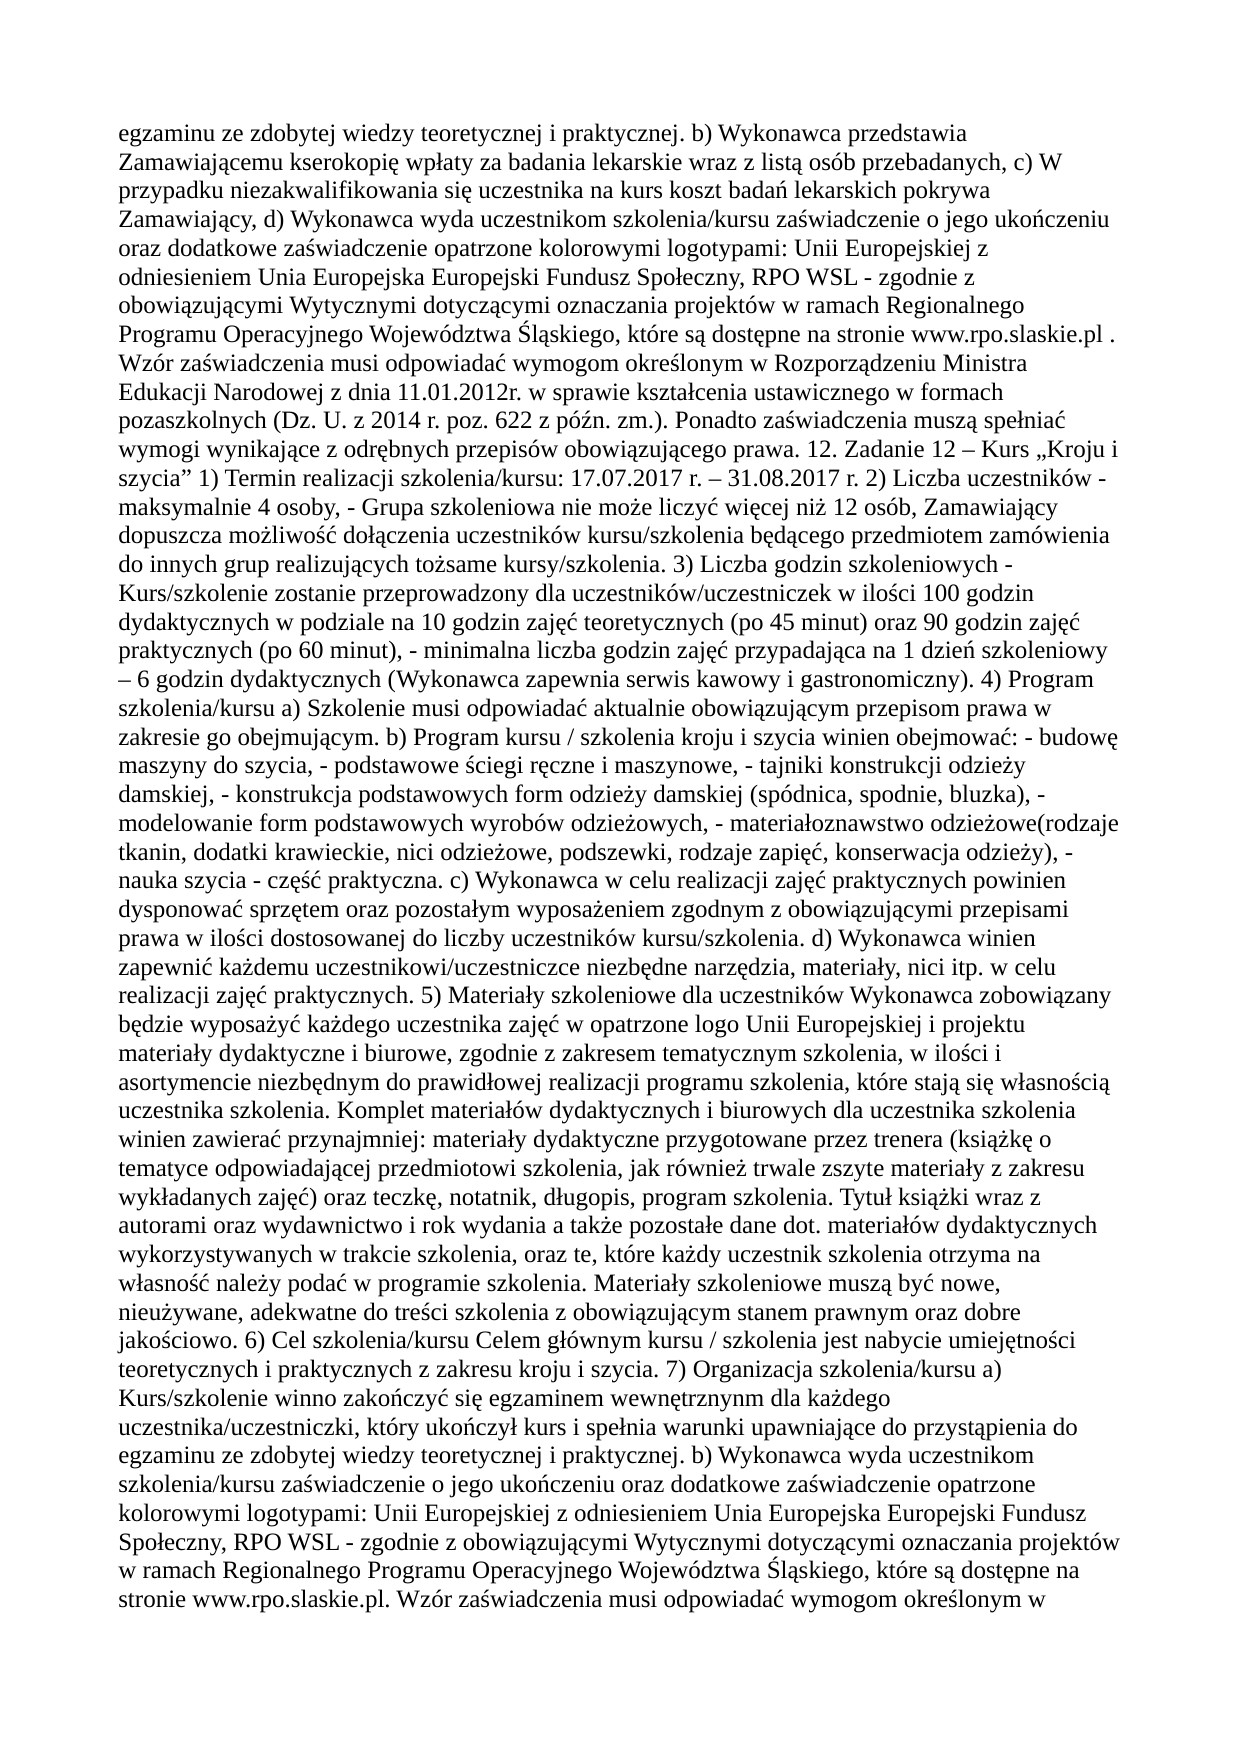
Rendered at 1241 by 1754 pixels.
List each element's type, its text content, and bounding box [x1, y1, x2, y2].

text egzaminu ze zdobytej wiedzy teoretycznej i praktycznej. b) Wykonawca przedstawia Zamawiającemu kserokopię wpłaty za badania lekarskie wraz z listą osób przebadanych, c) W przypadku niezakwalifikowania się uczestnika na kurs koszt badań lekarskich pokrywa Zamawiający, d) Wykonawca wyda uczestnikom szkolenia/kursu zaświadczenie o jego ukończeniu oraz dodatkowe zaświadczenie opatrzone kolorowymi logotypami: Unii Europejskiej z odniesieniem Unia Europejska Europejski Fundusz Społeczny, RPO WSL - zgodnie z obowiązującymi Wytycznymi dotyczącymi oznaczania projektów w ramach Regionalnego Programu Operacyjnego Województwa Śląskiego, które są dostępne na stronie www.rpo.slaskie.pl . Wzór zaświadczenia musi odpowiadać wymogom określonym w Rozporządzeniu Ministra Edukacji Narodowej z dnia 11.01.2012r. w sprawie kształcenia ustawicznego w formach pozaszkolnych (Dz. U. z 2014 r. poz. 622 z późn. zm.). Ponadto zaświadczenia muszą spełniać wymogi wynikające z odrębnych przepisów obowiązującego prawa. 12. Zadanie 12 – Kurs „Kroju i szycia” 1) Termin realizacji szkolenia/kursu: 17.07.2017 r. – 31.08.2017 r. 2) Liczba uczestników - maksymalnie 4 osoby, - Grupa szkoleniowa nie może liczyć więcej niż 12 osób, Zamawiający dopuszcza możliwość dołączenia uczestników kursu/szkolenia będącego przedmiotem zamówienia do innych grup realizujących tożsame kursy/szkolenia. 3) Liczba godzin szkoleniowych - Kurs/szkolenie zostanie przeprowadzony dla uczestników/uczestniczek w ilości 100 godzin dydaktycznych w podziale na 10 godzin zajęć teoretycznych (po 45 minut) oraz 90 godzin zajęć praktycznych (po 60 minut), - minimalna liczba godzin zajęć przypadająca na 1 dzień szkoleniowy – 6 godzin dydaktycznych (Wykonawca zapewnia serwis kawowy i gastronomiczny). 4) Program szkolenia/kursu a) Szkolenie musi odpowiadać aktualnie obowiązującym przepisom prawa w zakresie go obejmującym. b) Program kursu / szkolenia kroju i szycia winien obejmować: - budowę maszyny do szycia, - podstawowe ściegi ręczne i maszynowe, - tajniki konstrukcji odzieży damskiej, - konstrukcja podstawowych form odzieży damskiej (spódnica, spodnie, bluzka), - modelowanie form podstawowych wyrobów odzieżowych, - materiałoznawstwo odzieżowe(rodzaje tkanin, dodatki krawieckie, nici odzieżowe, podszewki, rodzaje zapięć, konserwacja odzieży), - nauka szycia - część praktyczna. c) Wykonawca w celu realizacji zajęć praktycznych powinien dysponować sprzętem oraz pozostałym wyposażeniem zgodnym z obowiązującymi przepisami prawa w ilości dostosowanej do liczby uczestników kursu/szkolenia. d) Wykonawca winien zapewnić każdemu uczestnikowi/uczestniczce niezbędne narzędzia, materiały, nici itp. w celu realizacji zajęć praktycznych. 5) Materiały szkoleniowe dla uczestników Wykonawca zobowiązany będzie wyposażyć każdego uczestnika zajęć w opatrzone logo Unii Europejskiej i projektu materiały dydaktyczne i biurowe, zgodnie z zakresem tematycznym szkolenia, w ilości i asortymencie niezbędnym do prawidłowej realizacji programu szkolenia, które stają się własnością uczestnika szkolenia. Komplet materiałów dydaktycznych i biurowych dla uczestnika szkolenia winien zawierać przynajmniej: materiały dydaktyczne przygotowane przez trenera (książkę o tematyce odpowiadającej przedmiotowi szkolenia, jak również trwale zszyte materiały z zakresu wykładanych zajęć) oraz teczkę, notatnik, długopis, program szkolenia. Tytuł książki wraz z autorami oraz wydawnictwo i rok wydania a także pozostałe dane dot. materiałów dydaktycznych wykorzystywanych w trakcie szkolenia, oraz te, które każdy uczestnik szkolenia otrzyma na własność należy podać w programie szkolenia. Materiały szkoleniowe muszą być nowe, nieużywane, adekwatne do treści szkolenia z obowiązującym stanem prawnym oraz dobre jakościowo. 6) Cel szkolenia/kursu Celem głównym kursu / szkolenia jest nabycie umiejętności teoretycznych i praktycznych z zakresu kroju i szycia. 7) Organizacja szkolenia/kursu a) Kurs/szkolenie winno zakończyć się egzaminem wewnętrznynm dla każdego uczestnika/uczestniczki, który ukończył kurs i spełnia warunki upawniające do przystąpienia do egzaminu ze zdobytej wiedzy teoretycznej i praktycznej. b) Wykonawca wyda uczestnikom szkolenia/kursu zaświadczenie o jego ukończeniu oraz dodatkowe zaświadczenie opatrzone kolorowymi logotypami: Unii Europejskiej z odniesieniem Unia Europejska Europejski Fundusz Społeczny, RPO WSL - zgodnie z obowiązującymi Wytycznymi dotyczącymi oznaczania projektów w ramach Regionalnego Programu Operacyjnego Województwa Śląskiego, które są dostępne na stronie www.rpo.slaskie.pl. Wzór zaświadczenia musi odpowiadać wymogom określonym w [118, 118, 1122, 1613]
